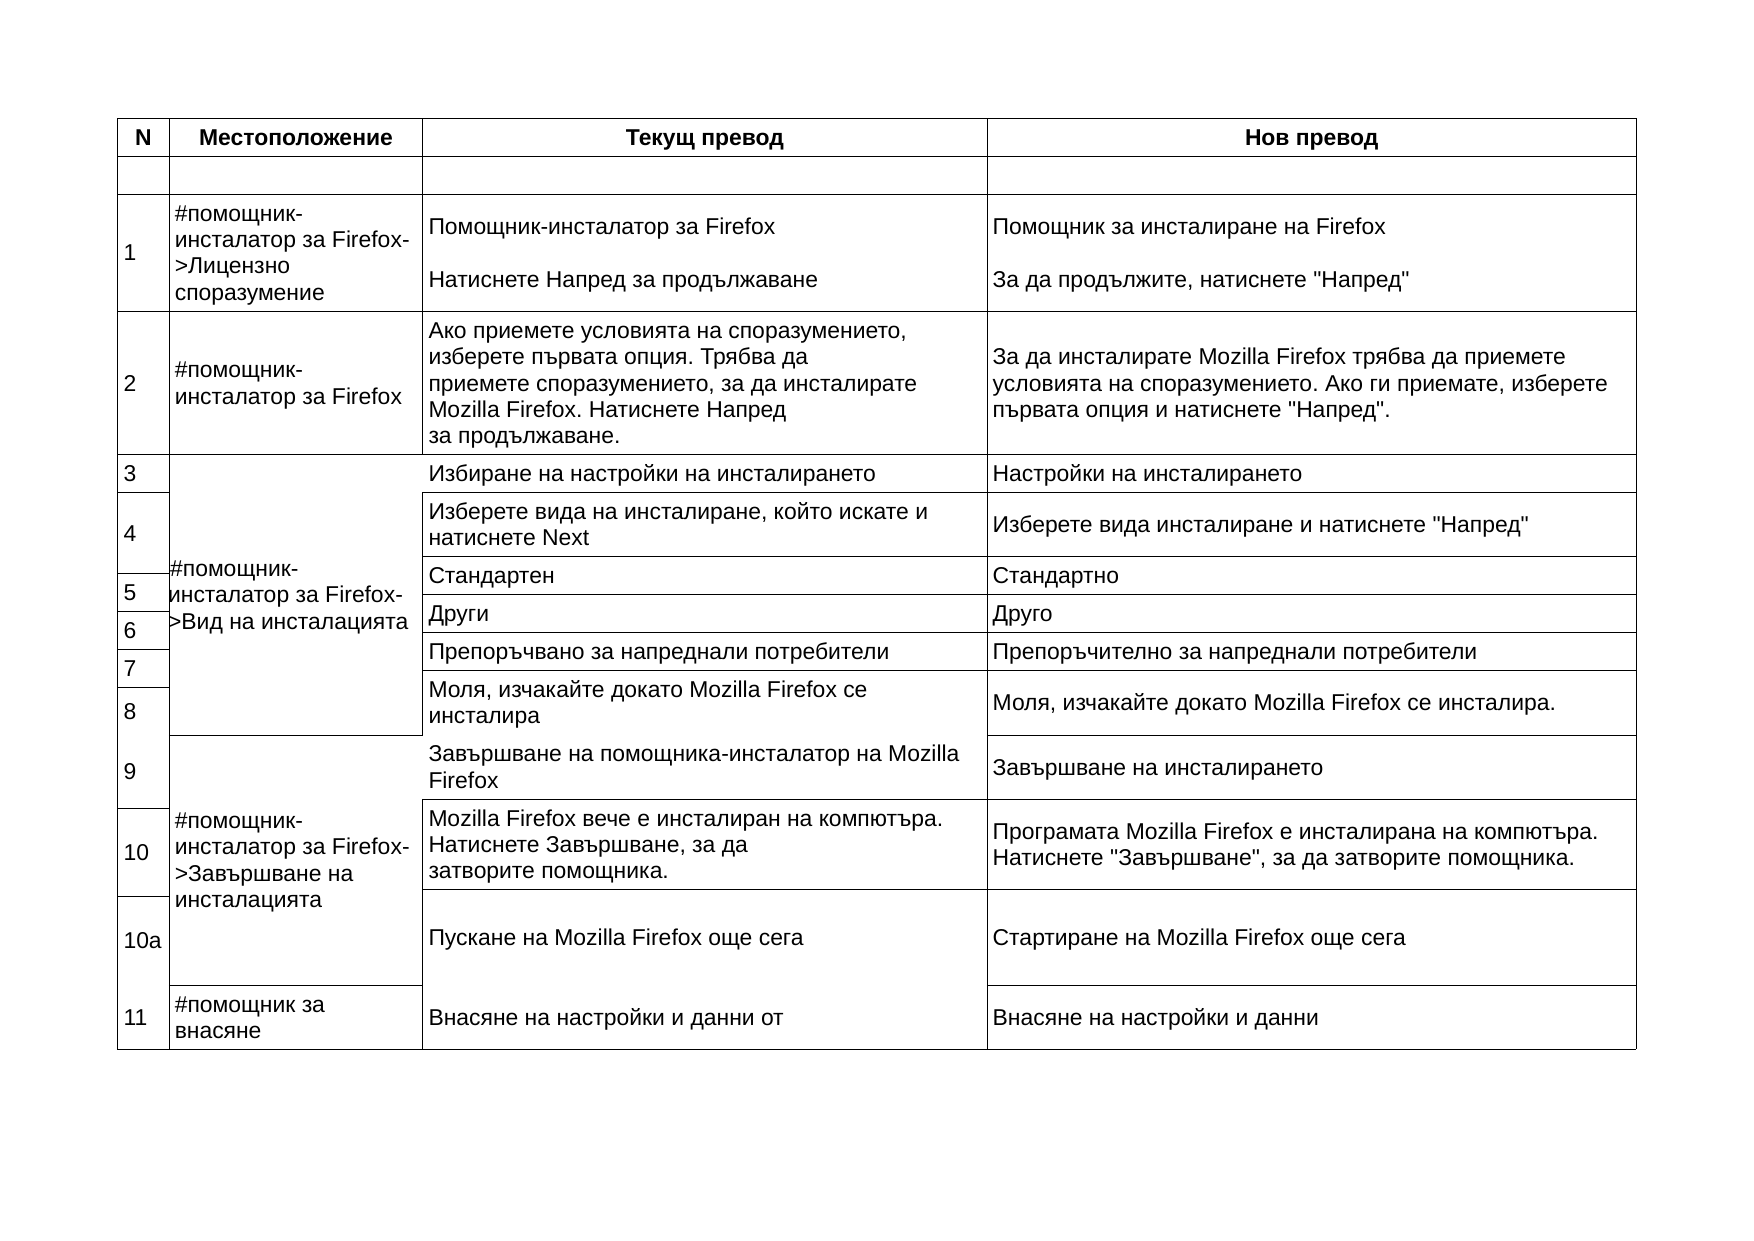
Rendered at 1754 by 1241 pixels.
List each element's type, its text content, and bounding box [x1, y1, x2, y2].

table_header Текущ превод [423, 119, 987, 156]
table_header Местоположение [170, 119, 422, 156]
table_cell Стандартен [423, 557, 987, 594]
table_cell Препоръчително за напреднали потребители [988, 633, 1636, 670]
table_header 9 [118, 735, 169, 808]
table_cell Препоръчвано за напреднали потребители [423, 633, 987, 670]
table_cell 7 [118, 650, 169, 687]
table_cell Стандартно [988, 557, 1636, 594]
table_header N [118, 119, 169, 156]
table_cell Внасяне на настройки и данни [988, 986, 1636, 1049]
table_cell 10 [118, 809, 169, 896]
table_header Завършване на инсталирането [988, 736, 1636, 799]
table_cell 1 [118, 195, 169, 311]
table_cell [423, 157, 987, 194]
table_cell Помощник за инсталиране на Firefox За да продължите, натиснете "Напред" [988, 195, 1636, 311]
table_cell 8 [118, 688, 169, 734]
table_cell Моля, изчакайте докато Mozilla Firefox се инсталира [423, 671, 987, 734]
table_cell [988, 157, 1636, 194]
table_cell #помощник-инсталатор за Firefox [170, 312, 422, 454]
table_cell Моля, изчакайте докато Mozilla Firefox се инсталира. [988, 671, 1636, 734]
table_cell Друго [988, 595, 1636, 632]
table_cell Изберете вида на инсталиране, който искате и натиснете Next [423, 493, 987, 556]
table_header Настройки на инсталирането [988, 455, 1636, 492]
table_cell Стартиране на Mozilla Firefox още сега [988, 890, 1636, 985]
table_cell 2 [118, 312, 169, 454]
table_cell Mozilla Firefox вече е инсталиран на компютъра. Натиснете Завършване, за да затворите помощника. [423, 800, 987, 889]
table_cell [118, 157, 169, 194]
table_cell 11 [118, 985, 169, 1049]
table_cell #помощник-инсталатор за Firefox->Завършване на инсталацията [170, 736, 422, 985]
table_cell Пускане на Mozilla Firefox още сега [423, 890, 987, 985]
table_cell Изберете вида инсталиране и натиснете "Напред" [988, 493, 1636, 556]
table_header Нов превод [988, 119, 1636, 156]
table_cell #помощник за внасяне [170, 986, 422, 1049]
table_cell [170, 157, 422, 194]
table_cell Внасяне на настройки и данни от [423, 985, 987, 1049]
table_cell 6 [118, 612, 169, 649]
table_cell Ако приемете условията на споразумението, изберете първата опция. Трябва да приемете споразумението, за да инсталирате Mozilla Firefox. Натиснете Напред за продължаване. [423, 312, 987, 454]
table_cell 5 [118, 574, 169, 611]
table_cell #помощник-инсталатор за Firefox->Лицензно споразумение [170, 195, 422, 311]
table_cell 4 [118, 493, 169, 573]
table_header Завършване на помощника-инсталатор на Mozilla Firefox [423, 735, 987, 799]
table_cell #помощник-инсталатор за Firefox->Вид на инсталацията [170, 455, 422, 734]
table_cell Други [423, 595, 987, 632]
table_header Избиране на настройки на инсталирането [423, 455, 987, 492]
table_cell 10а [118, 897, 169, 985]
table_cell Програмата Mozilla Firefox е инсталирана на компютъра. Натиснете "Завършване", за да затворите помощника. [988, 800, 1636, 889]
table_header 3 [118, 455, 169, 492]
table_cell Помощник-инсталатор за Firefox Натиснете Напред за продължаване [423, 195, 987, 311]
table_cell За да инсталирате Mozilla Firefox трябва да приемете условията на споразумението. Ако ги приемате, изберете първата опция и натиснете "Напред". [988, 312, 1636, 454]
